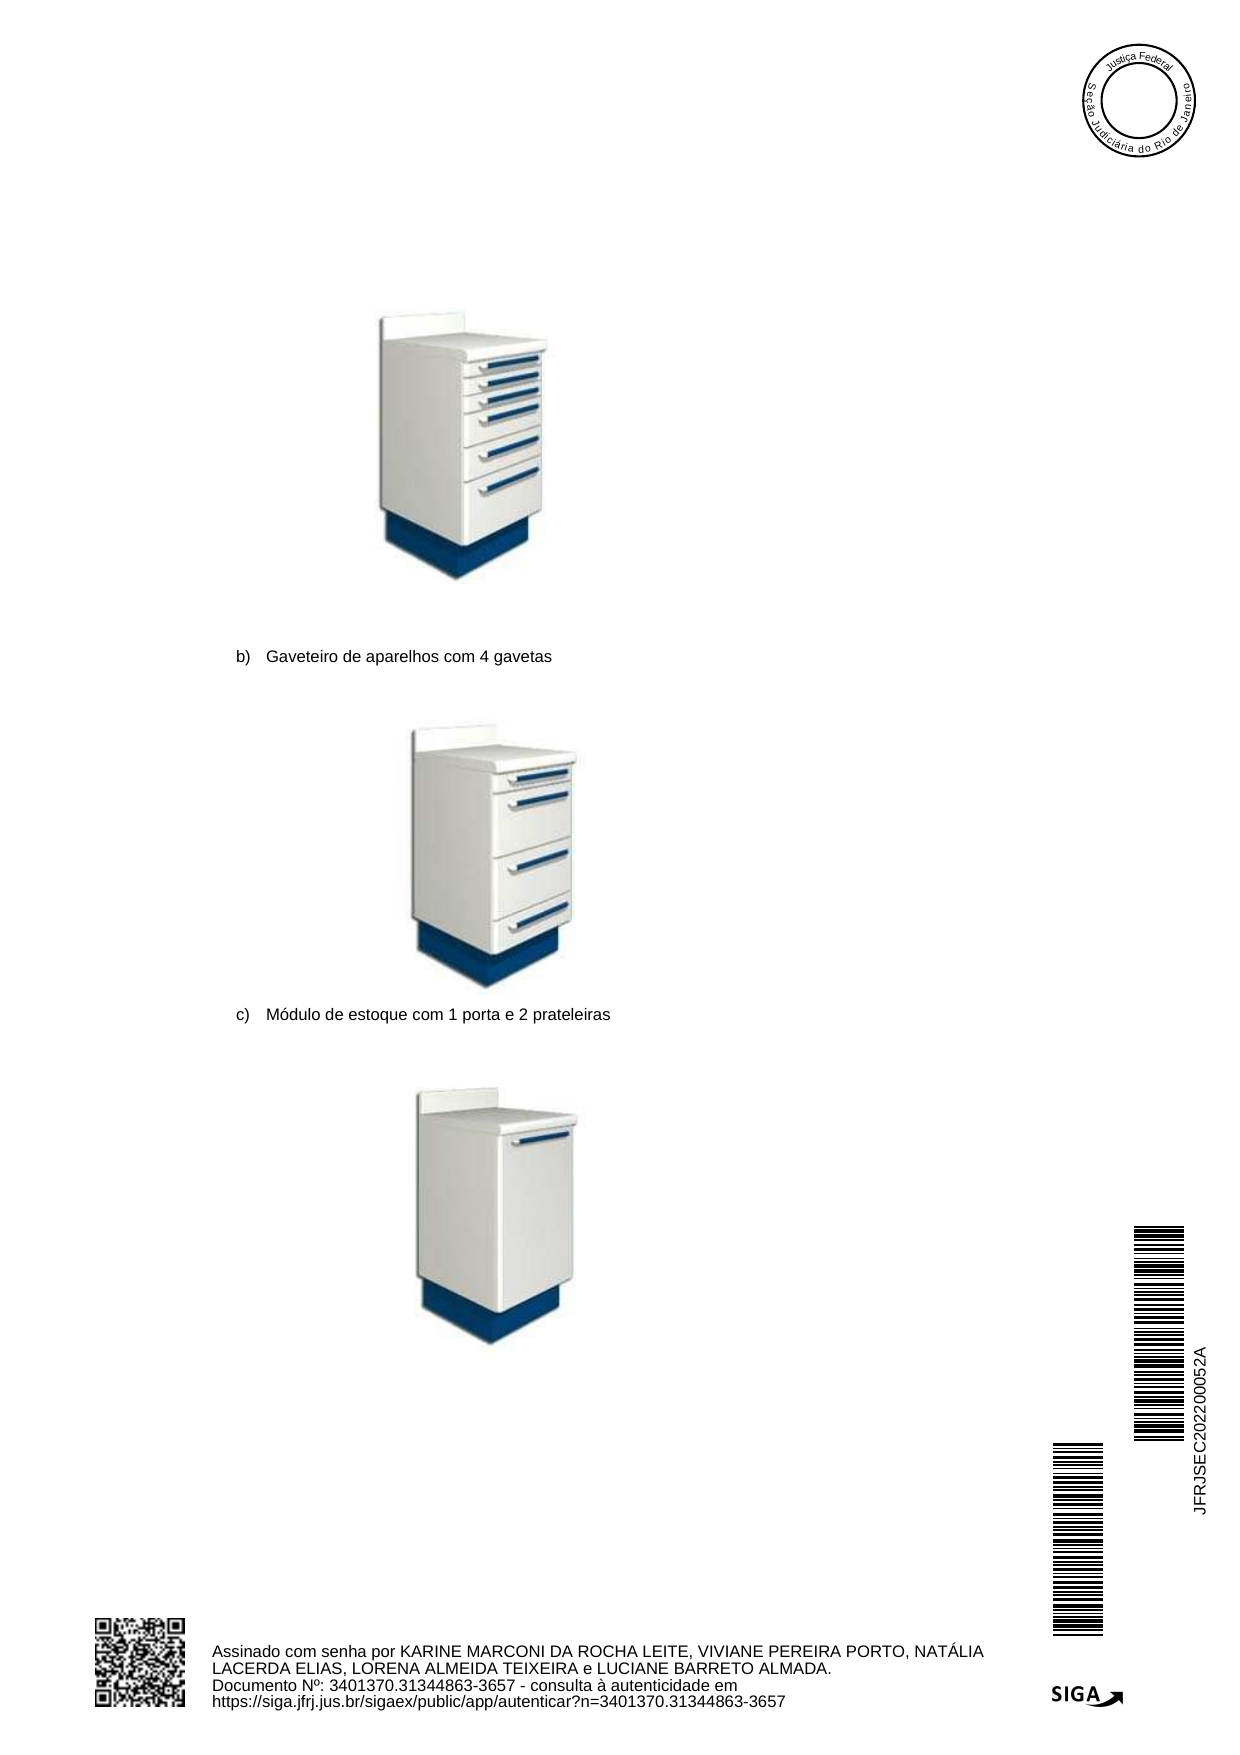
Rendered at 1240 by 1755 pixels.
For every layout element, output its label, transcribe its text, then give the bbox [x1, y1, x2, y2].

list Módulo de estoque com 1 porta e 2 prateleiras [236, 1004, 702, 1023]
list Gaveteiro de aparelhos com 4 gavetas [236, 647, 702, 666]
